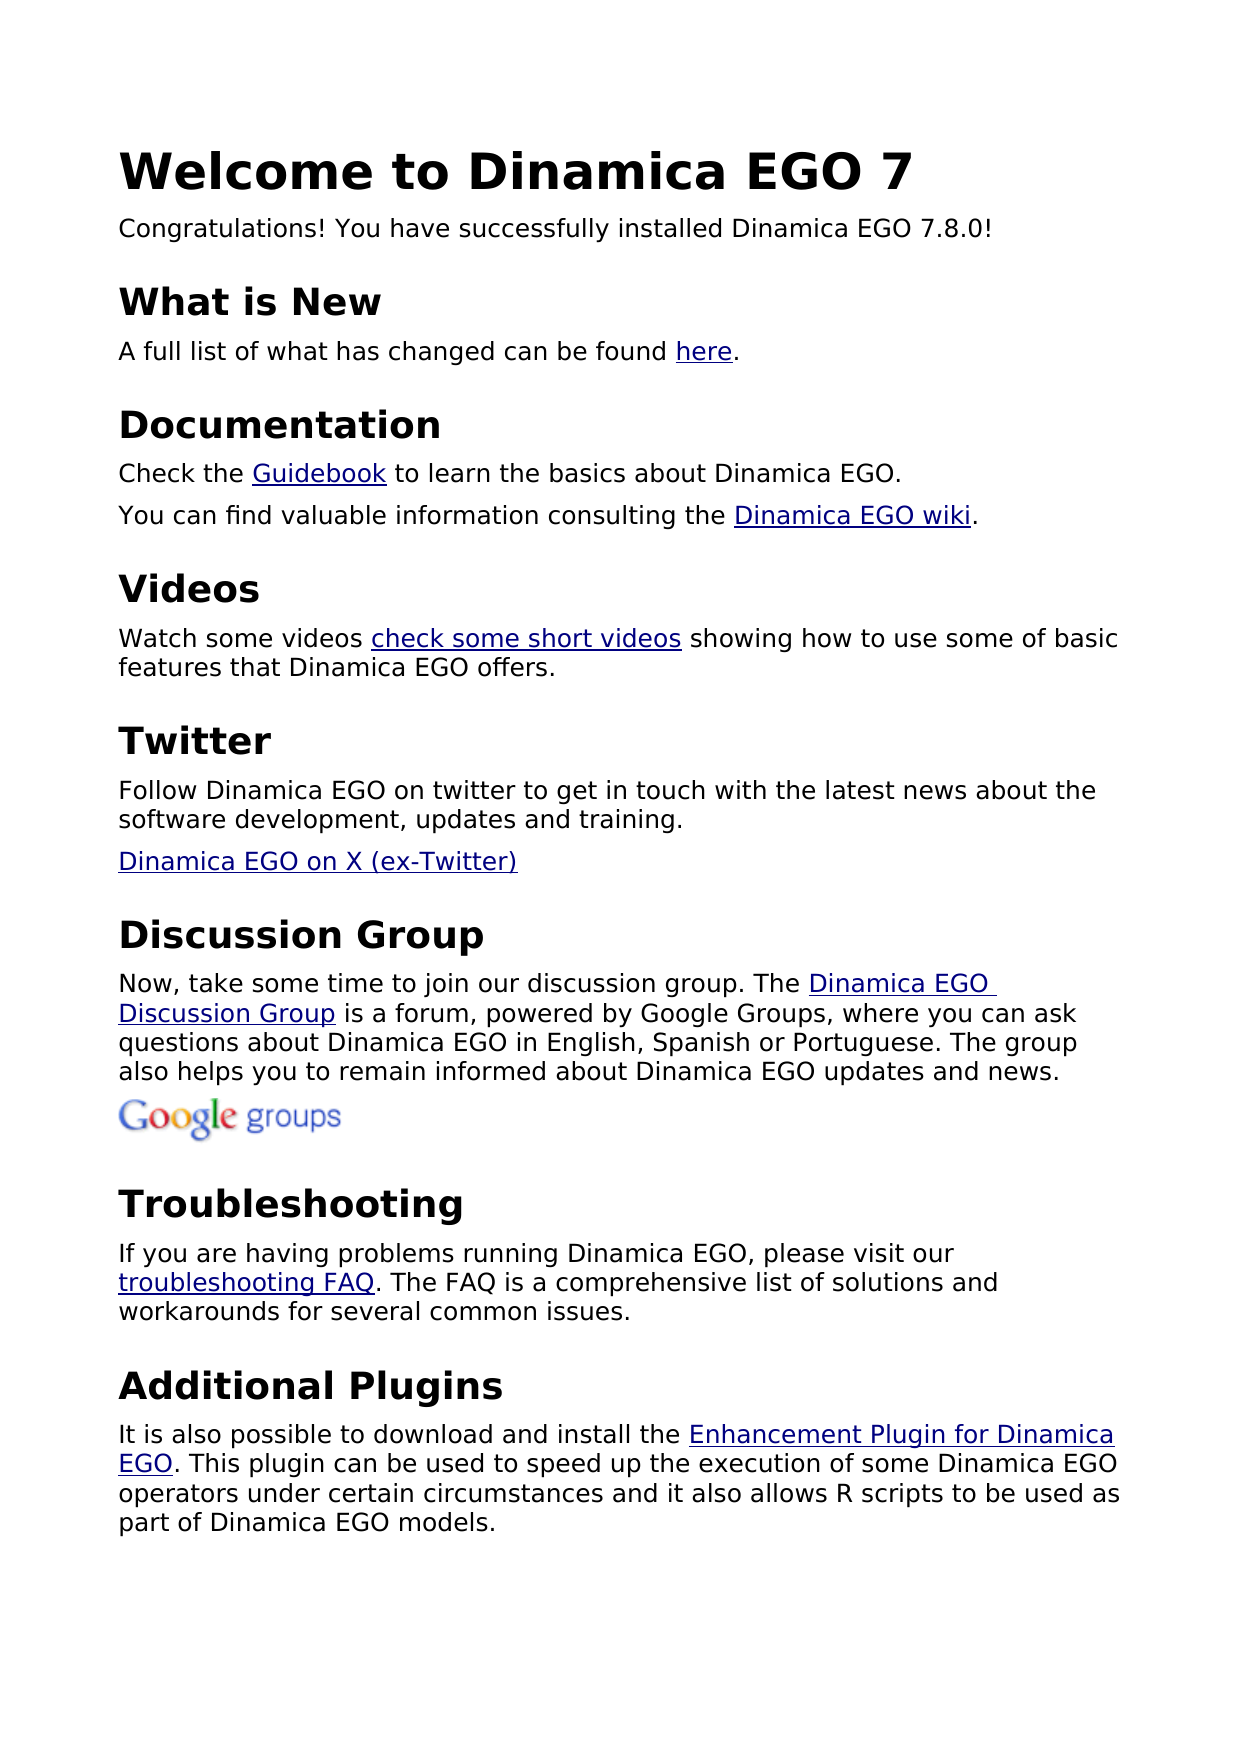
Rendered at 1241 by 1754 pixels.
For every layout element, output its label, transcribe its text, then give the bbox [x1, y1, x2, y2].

subtitle Videos [118, 568, 1122, 611]
text It is also possible to download and install the Enhancement Plugin for Dinamica EGO. This plugin can be used to speed up the execution of some Dinamica EGO operators under certain circumstances and it also allows R scripts to be used as part of Dinamica EGO models. [118, 1420, 1122, 1537]
text Follow Dinamica EGO on twitter to get in touch with the latest news about the software development, updates and training. [118, 776, 1122, 834]
subtitle Twitter [118, 720, 1122, 763]
subtitle What is New [118, 281, 1122, 324]
subtitle Troubleshooting [118, 1183, 1122, 1227]
text Watch some videos check some short videos showing how to use some of basic features that Dinamica EGO offers. [118, 624, 1122, 682]
picture [118, 1098, 342, 1146]
text Congratulations! You have successfully installed Dinamica EGO 7.8.0! [118, 214, 1122, 243]
text Dinamica EGO on X (ex-Twitter) [118, 847, 1122, 876]
subtitle Additional Plugins [118, 1364, 1122, 1408]
text If you are having problems running Dinamica EGO, please visit our troubleshooting FAQ. The FAQ is a comprehensive list of solutions and workarounds for several common issues. [118, 1239, 1122, 1327]
text You can find valuable information consulting the Dinamica EGO wiki. [118, 501, 1122, 530]
subtitle Welcome to Dinamica EGO 7 [118, 143, 1122, 201]
text A full list of what has changed can be found here. [118, 337, 1122, 366]
subtitle Documentation [118, 403, 1122, 447]
text Check the Guidebook to learn the basics about Dinamica EGO. [118, 459, 1122, 489]
text Now, take some time to join our discussion group. The Dinamica EGO Discussion Group is a forum, powered by Google Groups, where you can ask questions about Dinamica EGO in English, Spanish or Portuguese. The group also helps you to remain informed about Dinamica EGO updates and news. [118, 969, 1122, 1086]
subtitle Discussion Group [118, 913, 1122, 957]
